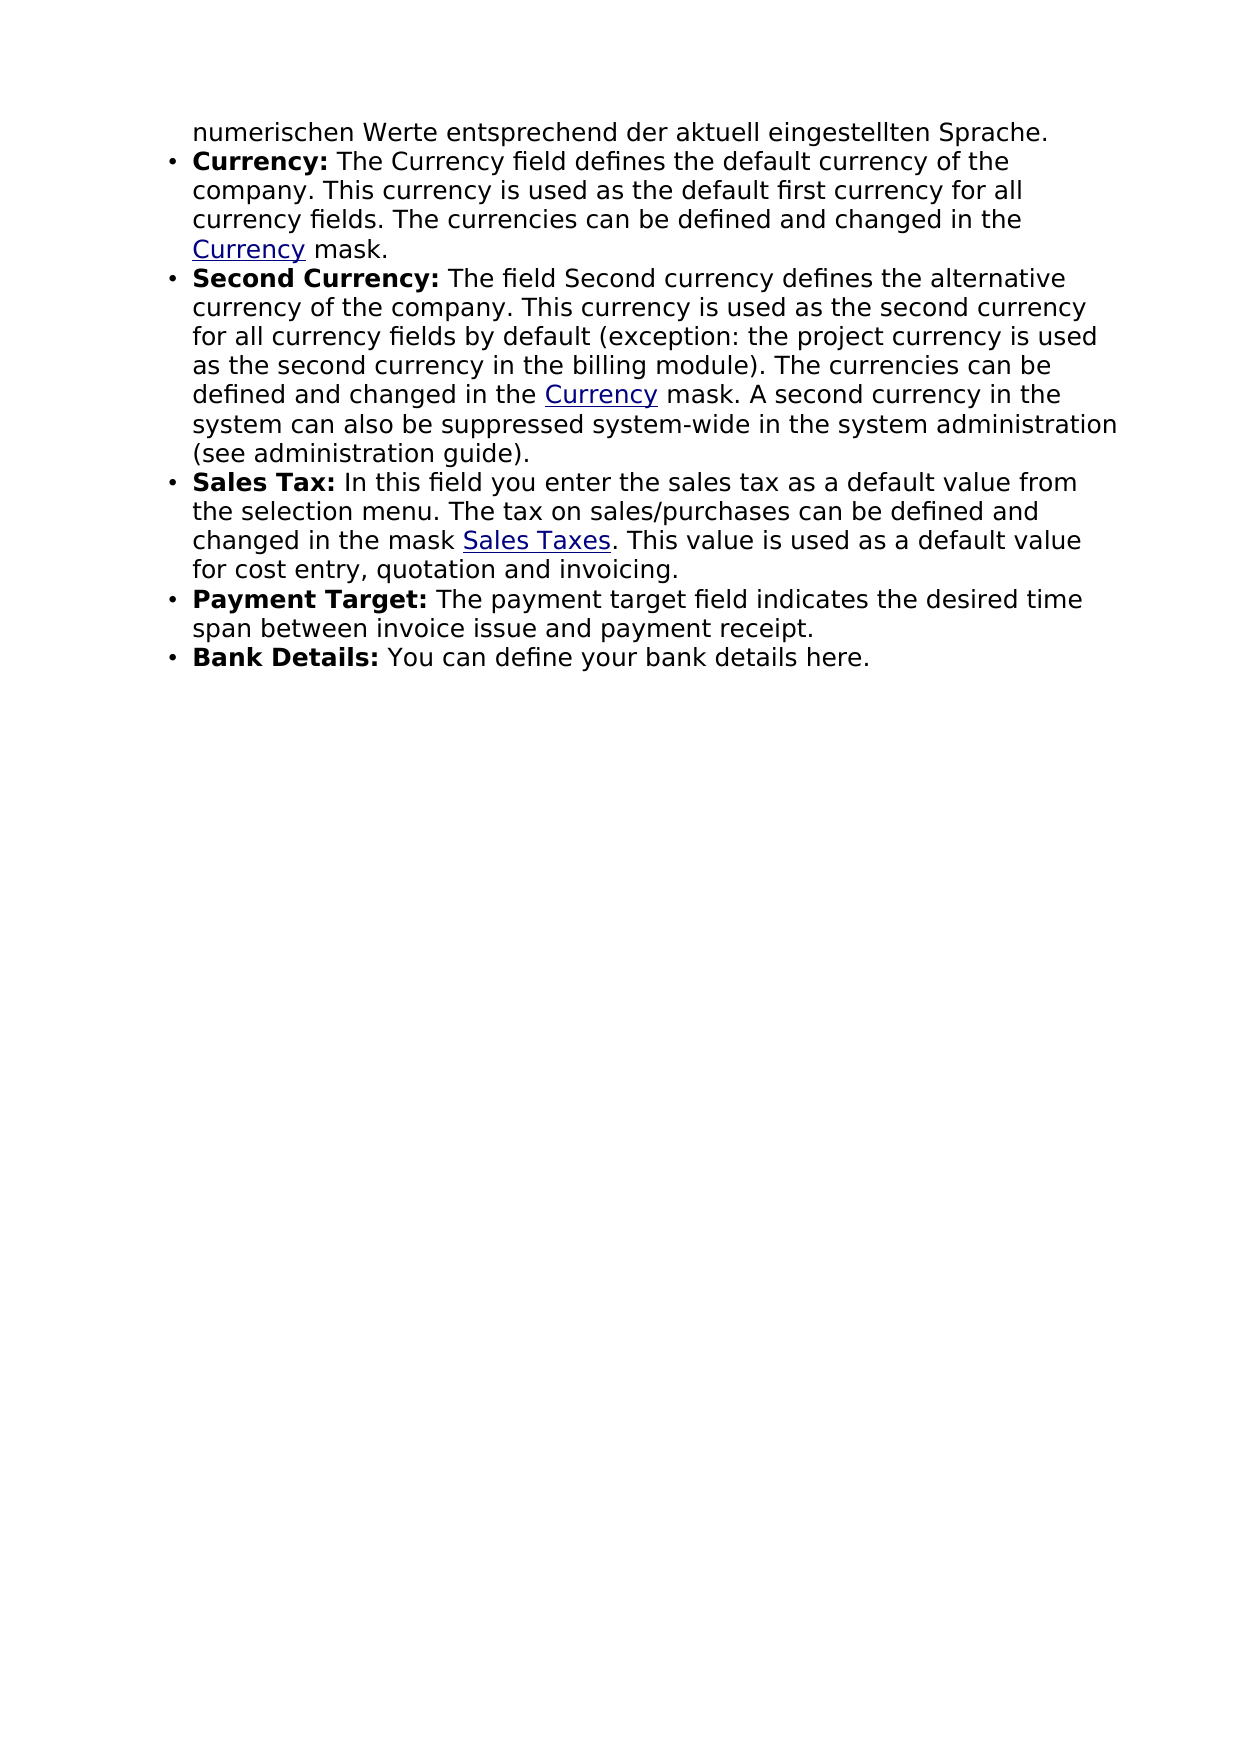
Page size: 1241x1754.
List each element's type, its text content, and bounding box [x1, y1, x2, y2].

list Currency: The Currency field defines the default currency of the company. This currency is used as the default first currency for all currency fields. The currencies can be defined and changed in the Currency mask. [177, 147, 1122, 264]
list Bank Details: You can define your bank details here. [177, 643, 1122, 672]
list numerischen Werte entsprechend der aktuell eingestellten Sprache. [177, 118, 1122, 147]
list Second Currency: The field Second currency defines the alternative currency of the company. This currency is used as the second currency for all currency fields by default (exception: the project currency is used as the second currency in the billing module). The currencies can be defined and changed in the Currency mask. A second currency in the system can also be suppressed system-wide in the system administration (see administration guide). [177, 264, 1122, 468]
list Sales Tax: In this field you enter the sales tax as a default value from the selection menu. The tax on sales/purchases can be defined and changed in the mask Sales Taxes. This value is used as a default value for cost entry, quotation and invoicing. [177, 468, 1122, 585]
list Payment Target: The payment target field indicates the desired time span between invoice issue and payment receipt. [177, 585, 1122, 643]
